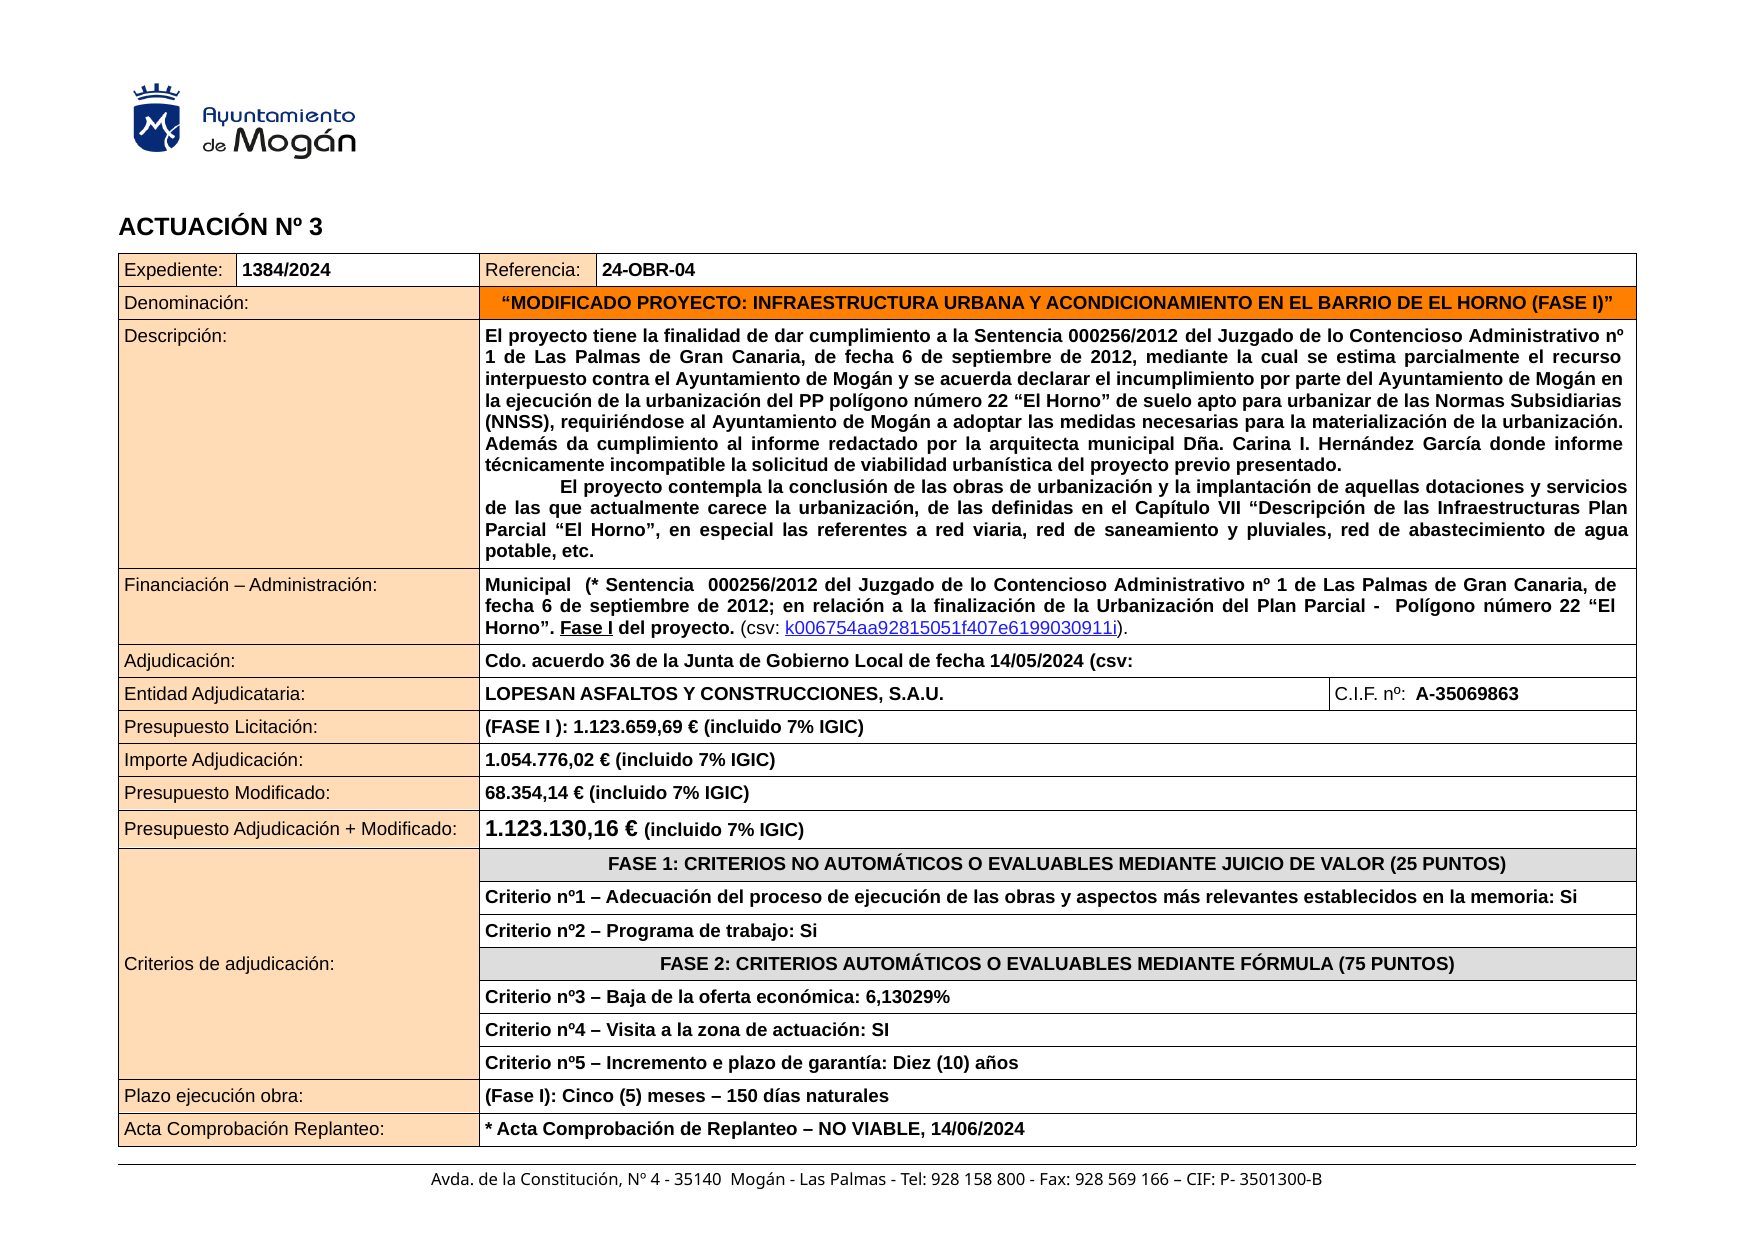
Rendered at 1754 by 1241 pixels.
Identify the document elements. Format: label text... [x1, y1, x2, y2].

table_cell Entidad Adjudicataria: [119, 678, 479, 710]
table_header 1384/2024 [237, 254, 479, 286]
table_cell Acta Comprobación Replanteo: [119, 1114, 479, 1146]
table_cell El proyecto tiene la finalidad de dar cumplimiento a la Sentencia 000256/2012 del Juzgado de lo Contencioso Administrativo nº 1 de Las Palmas de Gran Canaria, de fecha 6 de septiembre de 2012, mediante la cual se estima parcialmente el recurso interpuesto contra el Ayuntamiento de Mogán y se acuerda declarar el incumplimiento por parte del Ayuntamiento de Mogán en la ejecución de la urbanización del PP polígono número 22 “El Horno” de suelo apto para urbanizar de las Normas Subsidiarias (NNSS), requiriéndose al Ayuntamiento de Mogán a adoptar las medidas necesarias para la materialización de la urbanización. Además da cumplimiento al informe redactado por la arquitecta municipal Dña. Carina I. Hernández García donde informe técnicamente incompatible la solicitud de viabilidad urbanística del proyecto previo presentado. El proyecto contempla la conclusión de las obras de urbanización y la implantación de aquellas dotaciones y servicios de las que actualmente carece la urbanización, de las definidas en el Capítulo VII “Descripción de las Infraestructuras Plan Parcial “El Horno”, en especial las referentes a red viaria, red de saneamiento y pluviales, red de abastecimiento de agua potable, etc. [480, 320, 1636, 568]
table_cell (FASE I ): 1.123.659,69 € (incluido 7% IGIC) [480, 711, 1636, 743]
table_cell Presupuesto Licitación: [119, 711, 479, 743]
table_cell Denominación: [119, 287, 479, 319]
table_cell Presupuesto Adjudicación + Modificado: [119, 811, 479, 847]
table_cell 1.054.776,02 € (incluido 7% IGIC) [480, 744, 1636, 776]
table_cell Criterio nº1 – Adecuación del proceso de ejecución de las obras y aspectos más relevantes establecidos en la memoria: Si [480, 882, 1636, 914]
picture [119, 65, 372, 174]
table_cell Plazo ejecución obra: [119, 1080, 479, 1112]
table_cell Criterio nº2 – Programa de trabajo: Si [480, 915, 1636, 947]
table_cell LOPESAN ASFALTOS Y CONSTRUCCIONES, S.A.U. [480, 678, 1329, 710]
table_cell “MODIFICADO PROYECTO: INFRAESTRUCTURA URBANA Y ACONDICIONAMIENTO EN EL BARRIO DE EL HORNO (FASE I)” [480, 287, 1636, 319]
table_header Referencia: [480, 254, 596, 286]
text ACTUACIÓN Nº 3 [118, 212, 1636, 241]
table_cell Municipal (* Sentencia 000256/2012 del Juzgado de lo Contencioso Administrativo nº 1 de Las Palmas de Gran Canaria, de fecha 6 de septiembre de 2012; en relación a la finalización de la Urbanización del Plan Parcial - Polígono número 22 “El Horno”. Fase I del proyecto. (csv: k006754aa92815051f407e6199030911i). [480, 569, 1636, 644]
table_cell Criterio nº5 – Incremento e plazo de garantía: Diez (10) años [480, 1047, 1636, 1079]
table_header Expediente: [119, 254, 236, 286]
table_cell Cdo. acuerdo 36 de la Junta de Gobierno Local de fecha 14/05/2024 (csv: [480, 645, 1636, 677]
table_cell Descripción: [119, 320, 479, 568]
table_cell (Fase I): Cinco (5) meses – 150 días naturales [480, 1080, 1636, 1112]
table_cell FASE 2: CRITERIOS AUTOMÁTICOS O EVALUABLES MEDIANTE FÓRMULA (75 PUNTOS) [480, 948, 1636, 980]
table_cell 68.354,14 € (incluido 7% IGIC) [480, 777, 1636, 809]
table_cell Criterio nº3 – Baja de la oferta económica: 6,13029% [480, 981, 1636, 1013]
table_header 24-OBR-04 [597, 254, 1636, 286]
table_cell Criterios de adjudicación: [119, 849, 479, 1079]
table_cell C.I.F. nº: A-35069863 [1330, 678, 1636, 710]
table_cell * Acta Comprobación de Replanteo – NO VIABLE, 14/06/2024 [480, 1114, 1636, 1146]
table_cell Adjudicación: [119, 645, 479, 677]
table_cell Financiación – Administración: [119, 569, 479, 644]
table_cell FASE 1: CRITERIOS NO AUTOMÁTICOS O EVALUABLES MEDIANTE JUICIO DE VALOR (25 PUNTOS) [480, 849, 1636, 881]
table_cell Importe Adjudicación: [119, 744, 479, 776]
table_cell Presupuesto Modificado: [119, 777, 479, 809]
table_cell 1.123.130,16 € (incluido 7% IGIC) [480, 811, 1636, 847]
table_cell Criterio nº4 – Visita a la zona de actuación: SI [480, 1014, 1636, 1046]
